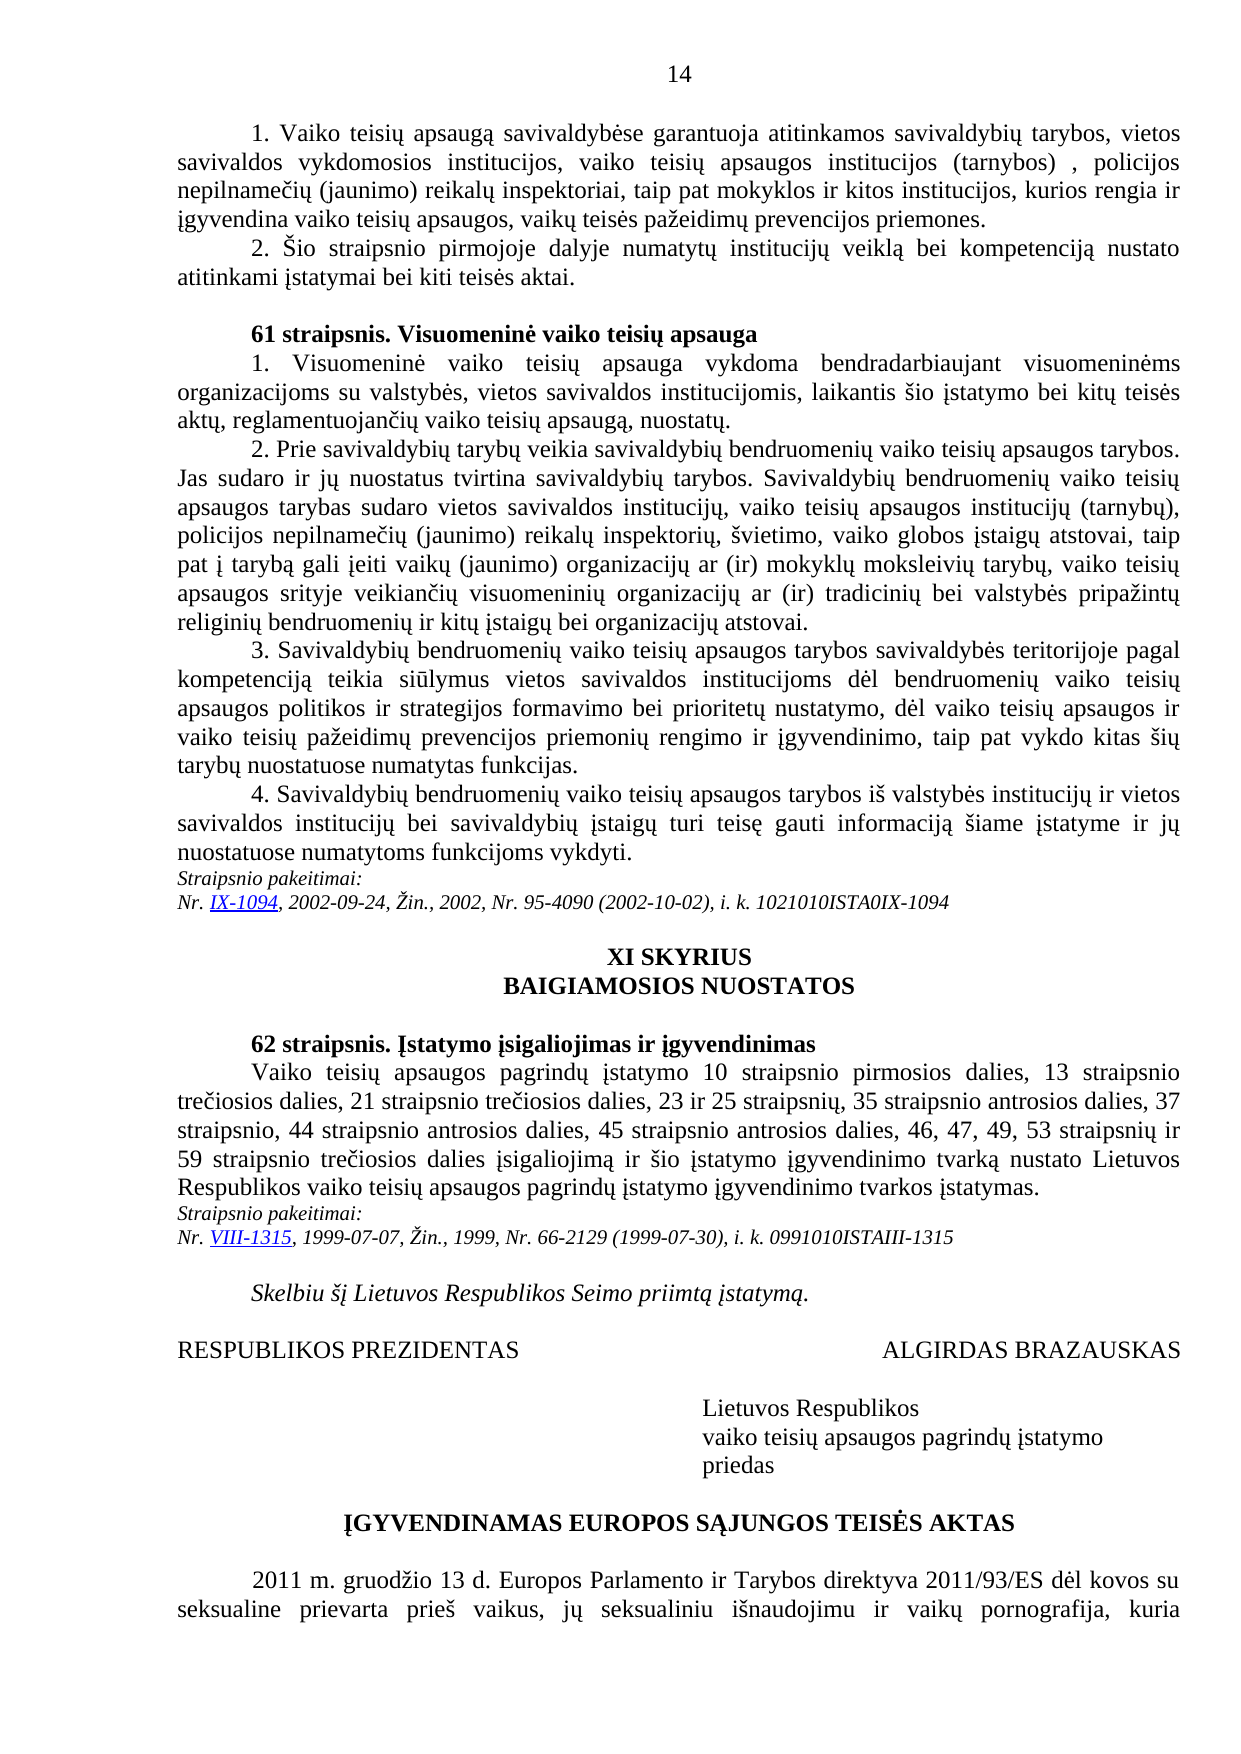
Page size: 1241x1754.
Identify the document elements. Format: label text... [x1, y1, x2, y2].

text Vaiko teisių apsaugos pagrindų įstatymo 10 straipsnio pirmosios dalies, 13 straipsnio trečiosios dalies, 21 straipsnio trečiosios dalies, 23 ir 25 straipsnių, 35 straipsnio antrosios dalies, 37 straipsnio, 44 straipsnio antrosios dalies, 45 straipsnio antrosios dalies, 46, 47, 49, 53 straipsnių ir 59 straipsnio trečiosios dalies įsigaliojimą ir šio įstatymo įgyvendinimo tvarką nustato Lietuvos Respublikos vaiko teisių apsaugos pagrindų įstatymo įgyvendinimo tvarkos įstatymas. [177, 1057, 1181, 1201]
text 1. Visuomeninė vaiko teisių apsauga vykdoma bendradarbiaujant visuomeninėms organizacijoms su valstybės, vietos savivaldos institucijomis, laikantis šio įstatymo bei kitų teisės aktų, reglamentuojančių vaiko teisių apsaugą, nuostatų. [177, 348, 1181, 434]
text ĮGYVENDINAMAS EUROPOS SĄJUNGOS TEISĖS AKTAS [177, 1508, 1181, 1537]
text Nr. IX-1094, 2002-09-24, Žin., 2002, Nr. 95-4090 (2002-10-02), i. k. 1021010ISTA0IX-1094 [177, 889, 1181, 914]
text 62 straipsnis. Įstatymo įsigaliojimas ir įgyvendinimas [177, 1029, 1181, 1057]
text priedas [177, 1451, 1181, 1479]
text Straipsnio pakeitimai: [177, 866, 1181, 889]
text 3. Savivaldybių bendruomenių vaiko teisių apsaugos tarybos savivaldybės teritorijoje pagal kompetenciją teikia siūlymus vietos savivaldos institucijoms dėl bendruomenių vaiko teisių apsaugos politikos ir strategijos formavimo bei prioritetų nustatymo, dėl vaiko teisių apsaugos ir vaiko teisių pažeidimų prevencijos priemonių rengimo ir įgyvendinimo, taip pat vykdo kitas šių tarybų nuostatuose numatytas funkcijas. [177, 636, 1181, 779]
text 2011 m. gruodžio 13 d. Europos Parlamento ir Tarybos direktyva 2011/93/ES dėl kovos su seksualine prievarta prieš vaikus, jų seksualiniu išnaudojimu ir vaikų pornografija, kuria [177, 1566, 1181, 1623]
text 1. Vaiko teisių apsaugą savivaldybėse garantuoja atitinkamos savivaldybių tarybos, vietos savivaldos vykdomosios institucijos, vaiko teisių apsaugos institucijos (tarnybos) , policijos nepilnamečių (jaunimo) reikalų inspektoriai, taip pat mokyklos ir kitos institucijos, kurios rengia ir įgyvendina vaiko teisių apsaugos, vaikų teisės pažeidimų prevencijos priemones. [177, 118, 1181, 233]
text vaiko teisių apsaugos pagrindų įstatymo [177, 1422, 1181, 1451]
text BAIGIAMOSIOS NUOSTATOS [177, 971, 1181, 1000]
text Nr. VIII-1315, 1999-07-07, Žin., 1999, Nr. 66-2129 (1999-07-30), i. k. 0991010ISTAIII-1315 [177, 1225, 1181, 1249]
text Skelbiu šį Lietuvos Respublikos Seimo priimtą įstatymą. [177, 1278, 1181, 1307]
text 2. Prie savivaldybių tarybų veikia savivaldybių bendruomenių vaiko teisių apsaugos tarybos. Jas sudaro ir jų nuostatus tvirtina savivaldybių tarybos. Savivaldybių bendruomenių vaiko teisių apsaugos tarybas sudaro vietos savivaldos institucijų, vaiko teisių apsaugos institucijų (tarnybų), policijos nepilnamečių (jaunimo) reikalų inspektorių, švietimo, vaiko globos įstaigų atstovai, taip pat į tarybą gali įeiti vaikų (jaunimo) organizacijų ar (ir) mokyklų moksleivių tarybų, vaiko teisių apsaugos srityje veikiančių visuomeninių organizacijų ar (ir) tradicinių bei valstybės pripažintų religinių bendruomenių ir kitų įstaigų bei organizacijų atstovai. [177, 434, 1181, 636]
text XI SKYRIUS [177, 942, 1181, 971]
text Lietuvos Respublikos [177, 1393, 1181, 1422]
text 4. Savivaldybių bendruomenių vaiko teisių apsaugos tarybos iš valstybės institucijų ir vietos savivaldos institucijų bei savivaldybių įstaigų turi teisę gauti informaciją šiame įstatyme ir jų nuostatuose numatytoms funkcijoms vykdyti. [177, 779, 1181, 866]
text Straipsnio pakeitimai: [177, 1201, 1181, 1225]
text RESPUBLIKOS PREZIDENTAS ALGIRDAS BRAZAUSKAS [177, 1336, 1181, 1364]
text 61 straipsnis. Visuomeninė vaiko teisių apsauga [177, 319, 1181, 348]
text 2. Šio straipsnio pirmojoje dalyje numatytų institucijų veiklą bei kompetenciją nustato atitinkami įstatymai bei kiti teisės aktai. [177, 233, 1181, 291]
